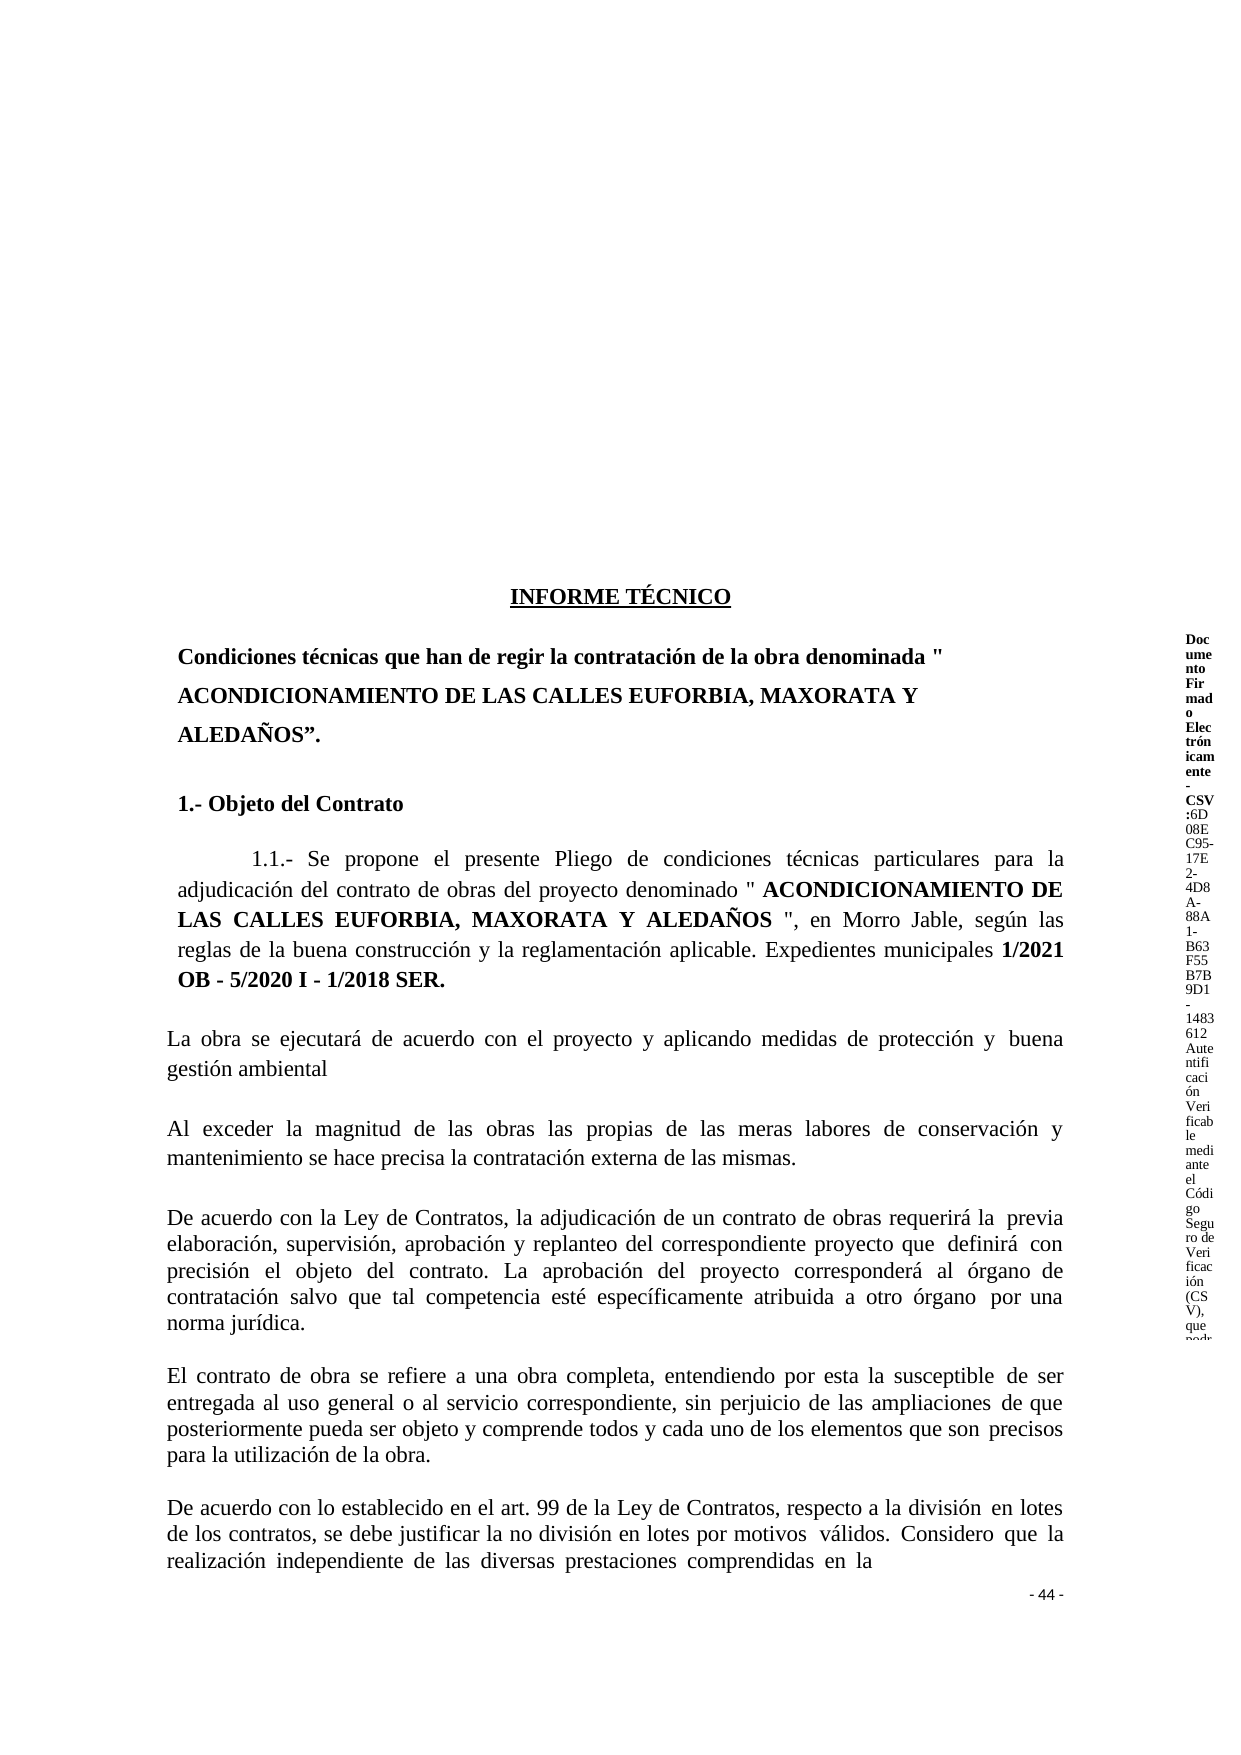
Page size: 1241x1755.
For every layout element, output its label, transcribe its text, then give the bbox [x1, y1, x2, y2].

text De acuerdo con lo establecido en el art. 99 de la Ley de Contratos, respecto a la división en lotes de los contratos, se debe justificar la no división en lotes por motivos válidos. Considero que la realización independiente de las diversas prestaciones comprendidas en la [167, 1494, 1064, 1573]
text La obra se ejecutará de acuerdo con el proyecto y aplicando medidas de protección y buena gestión ambiental [167, 1026, 1063, 1082]
text Al exceder la magnitud de las obras las propias de las meras labores de conservación y mantenimiento se hace precisa la contratación externa de las mismas. [167, 1115, 1064, 1171]
text 1.1.- Se propone el presente Pliego de condiciones técnicas particulares para la adjudicación del contrato de obras del proyecto denominado " ACONDICIONAMIENTO DE LAS CALLES EUFORBIA, MAXORATA Y ALEDAÑOS ", en Morro Jable, según las reglas de la buena construcción y la reglamentación aplicable. Expedientes municipales 1/2021 OB - 5/2020 I - 1/2018 SER. [177, 845, 1064, 993]
text El contrato de obra se refiere a una obra completa, entendiendo por esta la susceptible de ser entregada al uso general o al servicio correspondiente, sin perjuicio de las ampliaciones de que posteriormente pueda ser objeto y comprende todos y cada uno de los elementos que son precisos para la utilización de la obra. [167, 1362, 1064, 1468]
text - 44 - [167, 1584, 1064, 1605]
text De acuerdo con la Ley de Contratos, la adjudicación de un contrato de obras requerirá la previa elaboración, supervisión, aprobación y replanteo del correspondiente proyecto que definirá con precisión el objeto del contrato. La aprobación del proyecto corresponderá al órgano de contratación salvo que tal competencia esté específicamente atribuida a otro órgano por una norma jurídica. [167, 1204, 1063, 1336]
subtitle INFORME TÉCNICO [424, 583, 817, 609]
text Condiciones técnicas que han de regir la contratación de la obra denominada " ACONDICIONAMIENTO DE LAS CALLES EUFORBIA, MAXORATA Y ALEDAÑOS”. [177, 643, 1044, 748]
text Documento Firmado Electrónicamente - CSV:6D08EC95-17E2-4D8A-88A1-B63F55B7B9D1-1483612 Autentificación Verificable mediante el Código Seguro de Verificación (CSV), que podrá validar en https:\\sede.pajara.es [1185, 633, 1215, 1339]
text 1.- Objeto del Contrato [177, 790, 1134, 817]
